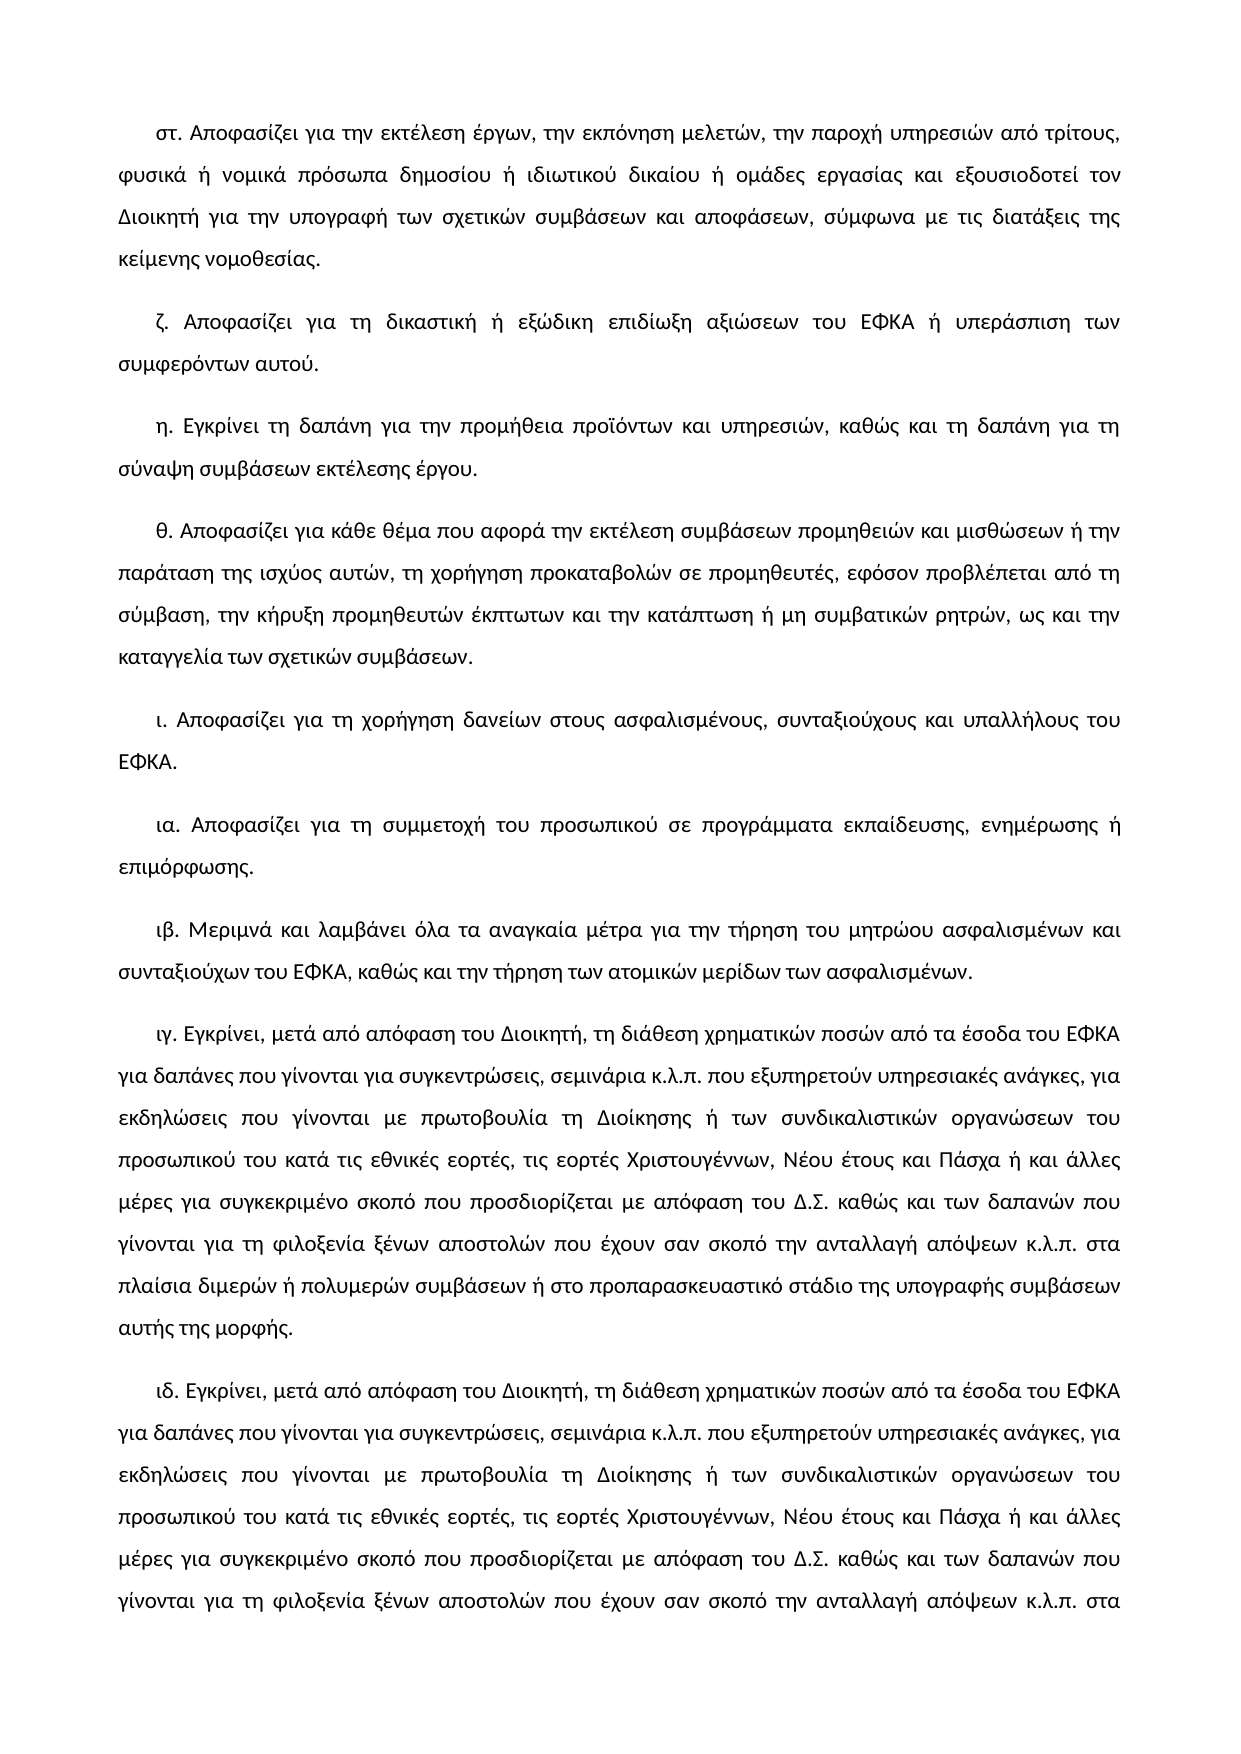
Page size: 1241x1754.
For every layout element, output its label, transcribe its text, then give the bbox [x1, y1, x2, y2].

text ια. Αποφασίζει για τη συμμετοχή του προσωπικού σε προγράμματα εκπαίδευσης, ενημέρωσης ή επιμόρφωσης. [118, 810, 1122, 880]
text ζ. Αποφασίζει για τη δικαστική ή εξώδικη επιδίωξη αξιώσεων του ΕΦΚΑ ή υπεράσπιση των συμφερόντων αυτού. [118, 307, 1122, 377]
text η. Εγκρίνει τη δαπάνη για την προμήθεια προϊόντων και υπηρεσιών, καθώς και τη δαπάνη για τη σύναψη συμβάσεων εκτέλεσης έργου. [118, 412, 1122, 482]
text ιβ. Μεριμνά και λαμβάνει όλα τα αναγκαία μέτρα για την τήρηση του μητρώου ασφαλισμένων και συνταξιούχων του ΕΦΚΑ, καθώς και την τήρηση των ατομικών μερίδων των ασφαλισμένων. [118, 915, 1122, 985]
text ιγ. Εγκρίνει, μετά από απόφαση του Διοικητή, τη διάθεση χρηματικών ποσών από τα έσοδα του ΕΦΚΑ για δαπάνες που γίνονται για συγκεντρώσεις, σεμινάρια κ.λ.π. που εξυπηρετούν υπηρεσιακές ανάγκες, για εκδηλώσεις που γίνονται με πρωτοβουλία τη Διοίκησης ή των συνδικαλιστικών οργανώσεων του προσωπικού του κατά τις εθνικές εορτές, τις εορτές Χριστουγέννων, Νέου έτους και Πάσχα ή και άλλες μέρες για συγκεκριμένο σκοπό που προσδιορίζεται με απόφαση του Δ.Σ. καθώς και των δαπανών που γίνονται για τη φιλοξενία ξένων αποστολών που έχουν σαν σκοπό την ανταλλαγή απόψεων κ.λ.π. στα πλαίσια διμερών ή πολυμερών συμβάσεων ή στο προπαρασκευαστικό στάδιο της υπογραφής συμβάσεων αυτής της μορφής. [118, 1019, 1122, 1341]
text ι. Αποφασίζει για τη χορήγηση δανείων στους ασφαλισμένους, συνταξιούχους και υπαλλήλους του ΕΦΚΑ. [118, 705, 1122, 775]
text ιδ. Εγκρίνει, μετά από απόφαση του Διοικητή, τη διάθεση χρηματικών ποσών από τα έσοδα του ΕΦΚΑ για δαπάνες που γίνονται για συγκεντρώσεις, σεμινάρια κ.λ.π. που εξυπηρετούν υπηρεσιακές ανάγκες, για εκδηλώσεις που γίνονται με πρωτοβουλία τη Διοίκησης ή των συνδικαλιστικών οργανώσεων του προσωπικού του κατά τις εθνικές εορτές, τις εορτές Χριστουγέννων, Νέου έτους και Πάσχα ή και άλλες μέρες για συγκεκριμένο σκοπό που προσδιορίζεται με απόφαση του Δ.Σ. καθώς και των δαπανών που γίνονται για τη φιλοξενία ξένων αποστολών που έχουν σαν σκοπό την ανταλλαγή απόψεων κ.λ.π. στα [118, 1376, 1122, 1614]
text θ. Αποφασίζει για κάθε θέμα που αφορά την εκτέλεση συμβάσεων προμηθειών και μισθώσεων ή την παράταση της ισχύος αυτών, τη χορήγηση προκαταβολών σε προμηθευτές, εφόσον προβλέπεται από τη σύμβαση, την κήρυξη προμηθευτών έκπτωτων και την κατάπτωση ή μη συμβατικών ρητρών, ως και την καταγγελία των σχετικών συμβάσεων. [118, 516, 1122, 670]
text στ. Αποφασίζει για την εκτέλεση έργων, την εκπόνηση μελετών, την παροχή υπηρεσιών από τρίτους, φυσικά ή νομικά πρόσωπα δημοσίου ή ιδιωτικού δικαίου ή ομάδες εργασίας και εξουσιοδοτεί τον Διοικητή για την υπογραφή των σχετικών συμβάσεων και αποφάσεων, σύμφωνα με τις διατάξεις της κείμενης νομοθεσίας. [118, 118, 1122, 272]
